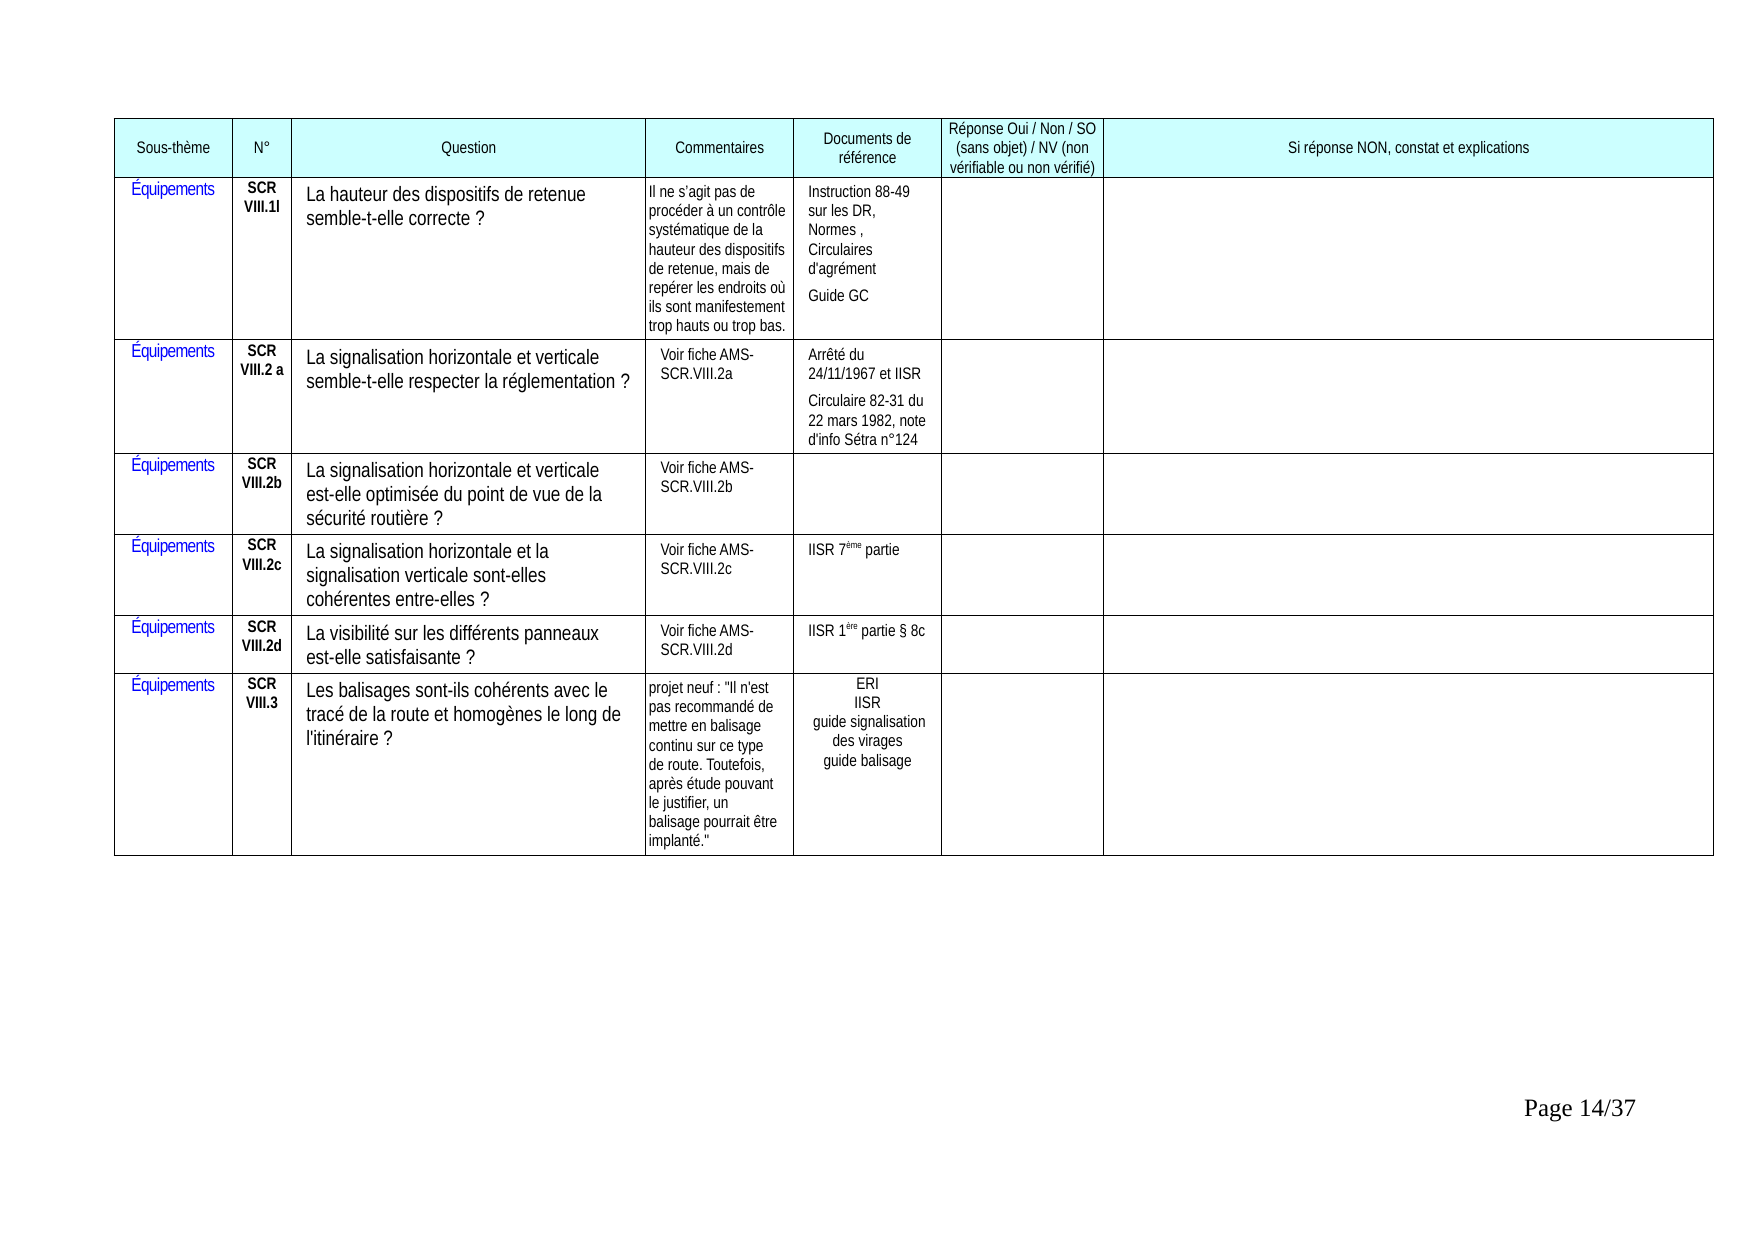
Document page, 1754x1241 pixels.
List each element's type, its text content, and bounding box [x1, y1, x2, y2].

table_cell [1104, 454, 1713, 534]
table_cell Il ne s’agit pas de procéder à un contrôle systématique de la hauteur des dispositifs de retenue, mais de repérer les endroits où ils sont manifestement trop hauts ou trop bas. [646, 178, 793, 339]
table_cell La signalisation horizontale et verticale semble-t-elle respecter la réglementation ? [292, 340, 645, 453]
table_cell Voir fiche AMS-SCR.VIII.2d [646, 616, 793, 673]
table_cell SCR VIII.2c [233, 535, 291, 615]
table_header Si réponse NON, constat et explications [1104, 119, 1713, 177]
table_cell Arrêté du 24/11/1967 et IISR Circulaire 82-31 du 22 mars 1982, note d'info Sétra n°124 [794, 340, 941, 453]
table_cell [1104, 674, 1713, 854]
table_header Réponse Oui / Non / SO (sans objet) / NV (non vérifiable ou non vérifié) [942, 119, 1103, 177]
table_cell SCR VIII.2d [233, 616, 291, 673]
table_cell ERI IISR guide signalisation des virages guide balisage [794, 674, 941, 854]
table_header Commentaires [646, 119, 793, 177]
table_cell Les balisages sont-ils cohérents avec le tracé de la route et homogènes le long de l'itinéraire ? [292, 674, 645, 854]
table_cell Équipements [115, 674, 232, 854]
table_cell La visibilité sur les différents panneaux est-elle satisfaisante ? [292, 616, 645, 673]
table_cell SCR VIII.1l [233, 178, 291, 339]
table_cell La signalisation horizontale et verticale est-elle optimisée du point de vue de la sécurité routière ? [292, 454, 645, 534]
table_cell [942, 535, 1103, 615]
table_cell [942, 616, 1103, 673]
table_cell Instruction 88-49 sur les DR, Normes , Circulaires d'agrément Guide GC [794, 178, 941, 339]
table_cell Voir fiche AMS-SCR.VIII.2c [646, 535, 793, 615]
table_cell Équipements [115, 454, 232, 534]
table_cell IISR 1ère partie § 8c [794, 616, 941, 673]
table_cell projet neuf : "Il n'est pas recommandé de mettre en balisage continu sur ce type de route. Toutefois, après étude pouvant le justifier, un balisage pourrait être implanté." [646, 674, 793, 854]
table_cell La signalisation horizontale et la signalisation verticale sont-elles cohérentes entre-elles ? [292, 535, 645, 615]
table_cell [1104, 535, 1713, 615]
table_cell Équipements [115, 178, 232, 339]
table_cell Équipements [115, 616, 232, 673]
table_cell Voir fiche AMS-SCR.VIII.2b [646, 454, 793, 534]
table_cell Équipements [115, 340, 232, 453]
table_cell [942, 454, 1103, 534]
table_cell [1104, 616, 1713, 673]
table_cell Équipements [115, 535, 232, 615]
table_cell SCR VIII.3 [233, 674, 291, 854]
table_cell SCR VIII.2b [233, 454, 291, 534]
table_header Sous-thème [115, 119, 232, 177]
table_cell SCR VIII.2 a [233, 340, 291, 453]
table_cell [942, 674, 1103, 854]
table_header Question [292, 119, 645, 177]
table_cell [942, 178, 1103, 339]
table_cell [942, 340, 1103, 453]
table_cell Voir fiche AMS-SCR.VIII.2a [646, 340, 793, 453]
table_cell [794, 454, 941, 534]
table_cell [1104, 340, 1713, 453]
table_cell [1104, 178, 1713, 339]
table_cell La hauteur des dispositifs de retenue semble-t-elle correcte ? [292, 178, 645, 339]
table_header N° [233, 119, 291, 177]
table_header Documents de référence [794, 119, 941, 177]
table_cell IISR 7ème partie [794, 535, 941, 615]
